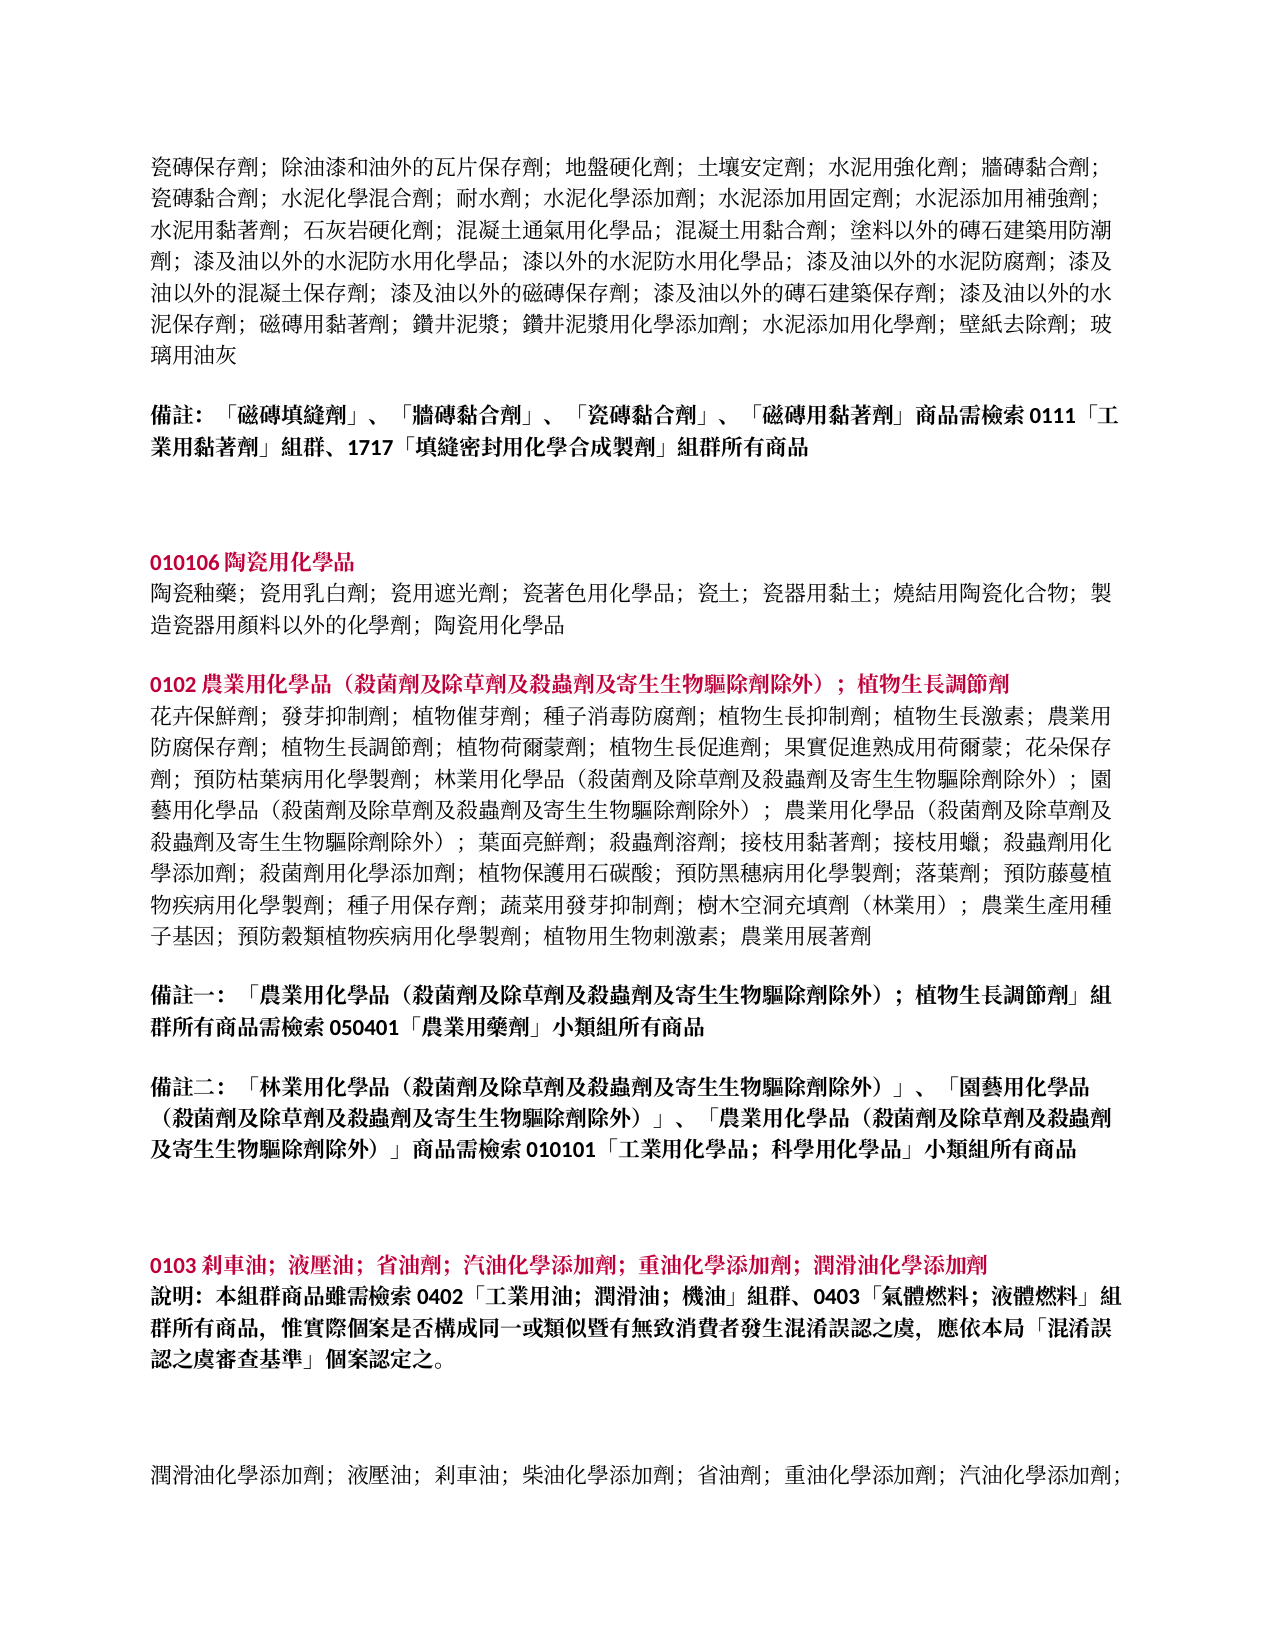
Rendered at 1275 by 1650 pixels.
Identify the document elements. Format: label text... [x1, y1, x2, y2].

text 瓷磚保存劑；除油漆和油外的瓦片保存劑；地盤硬化劑；土壤安定劑；水泥用強化劑；牆磚黏合劑；瓷磚黏合劑；水泥化學混合劑；耐水劑；水泥化學添加劑；水泥添加用固定劑；水泥添加用補強劑；水泥用黏著劑；石灰岩硬化劑；混凝土通氣用化學品；混凝土用黏合劑；塗料以外的磚石建築用防潮劑；漆及油以外的水泥防水用化學品；漆以外的水泥防水用化學品；漆及油以外的水泥防腐劑；漆及油以外的混凝土保存劑；漆及油以外的磁磚保存劑；漆及油以外的磚石建築保存劑；漆及油以外的水泥保存劑；磁磚用黏著劑；鑽井泥漿；鑽井泥漿用化學添加劑；水泥添加用化學劑；壁紙去除劑；玻璃用油灰 [150, 150, 1125, 370]
text 說明：本組群商品雖需檢索0402「工業用油；潤滑油；機油」組群、0403「氣體燃料；液體燃料」組群所有商品，惟實際個案是否構成同一或類似暨有無致消費者發生混淆誤認之虞，應依本局「混淆誤認之虞審查基準」個案認定之。 [150, 1279, 1125, 1430]
text 備註：「磁磚填縫劑」、「牆磚黏合劑」、「瓷磚黏合劑」、「磁磚用黏著劑」商品需檢索0111「工業用黏著劑」組群、1717「填縫密封用化學合成製劑」組群所有商品 [150, 370, 1125, 517]
text 備註一：「農業用化學品（殺菌劑及除草劑及殺蟲劑及寄生生物驅除劑除外）；植物生長調節劑」組群所有商品需檢索050401「農業用藥劑」小類組所有商品 備註二：「林業用化學品（殺菌劑及除草劑及殺蟲劑及寄生生物驅除劑除外）」、「園藝用化學品（殺菌劑及除草劑及殺蟲劑及寄生生物驅除劑除外）」、「農業用化學品（殺菌劑及除草劑及殺蟲劑及寄生生物驅除劑除外）」商品需檢索010101「工業用化學品；科學用化學品」小類組所有商品 [150, 951, 1125, 1220]
text 0103剎車油；液壓油；省油劑；汽油化學添加劑；重油化學添加劑；潤滑油化學添加劑 [150, 1220, 1125, 1279]
text 潤滑油化學添加劑；液壓油；剎車油；柴油化學添加劑；省油劑；重油化學添加劑；汽油化學添加劑；油類用化學添加劑；汽車燃料化學添加劑；汽油淨化添加劑；油淨化用化學品；剎車液；省煤劑；發動機燃料用化學添加劑；發動機燃料用可燃化學添加劑；動力轉向輔助液；變速箱液；變速箱油；液壓液；引擎除碳劑；發動機用除炭用化學品；內燃機用去炭劑；內燃機用防爆劑；活塞積碳清除劑；汽門積碳清除劑；引擎清潔劑；馬達清潔劑；化油器清潔劑；流體回路用液；汽車水箱精；苯；二甲苯；混合二甲苯 [150, 1430, 1125, 1489]
text 0102農業用化學品（殺菌劑及除草劑及殺蟲劑及寄生生物驅除劑除外）；植物生長調節劑 [150, 639, 1125, 699]
text 010106陶瓷用化學品 [150, 517, 1125, 577]
text 花卉保鮮劑；發芽抑制劑；植物催芽劑；種子消毒防腐劑；植物生長抑制劑；植物生長激素；農業用防腐保存劑；植物生長調節劑；植物荷爾蒙劑；植物生長促進劑；果實促進熟成用荷爾蒙；花朵保存劑；預防枯葉病用化學製劑；林業用化學品（殺菌劑及除草劑及殺蟲劑及寄生生物驅除劑除外）；園藝用化學品（殺菌劑及除草劑及殺蟲劑及寄生生物驅除劑除外）；農業用化學品（殺菌劑及除草劑及殺蟲劑及寄生生物驅除劑除外）；葉面亮鮮劑；殺蟲劑溶劑；接枝用黏著劑；接枝用蠟；殺蟲劑用化學添加劑；殺菌劑用化學添加劑；植物保護用石碳酸；預防黑穗病用化學製劑；落葉劑；預防藤蔓植物疾病用化學製劑；種子用保存劑；蔬菜用發芽抑制劑；樹木空洞充填劑（林業用）；農業生產用種子基因；預防穀類植物疾病用化學製劑；植物用生物刺激素；農業用展著劑 [150, 699, 1125, 951]
text 陶瓷釉藥；瓷用乳白劑；瓷用遮光劑；瓷著色用化學品；瓷土；瓷器用黏土；燒結用陶瓷化合物；製造瓷器用顏料以外的化學劑；陶瓷用化學品 [150, 577, 1125, 639]
